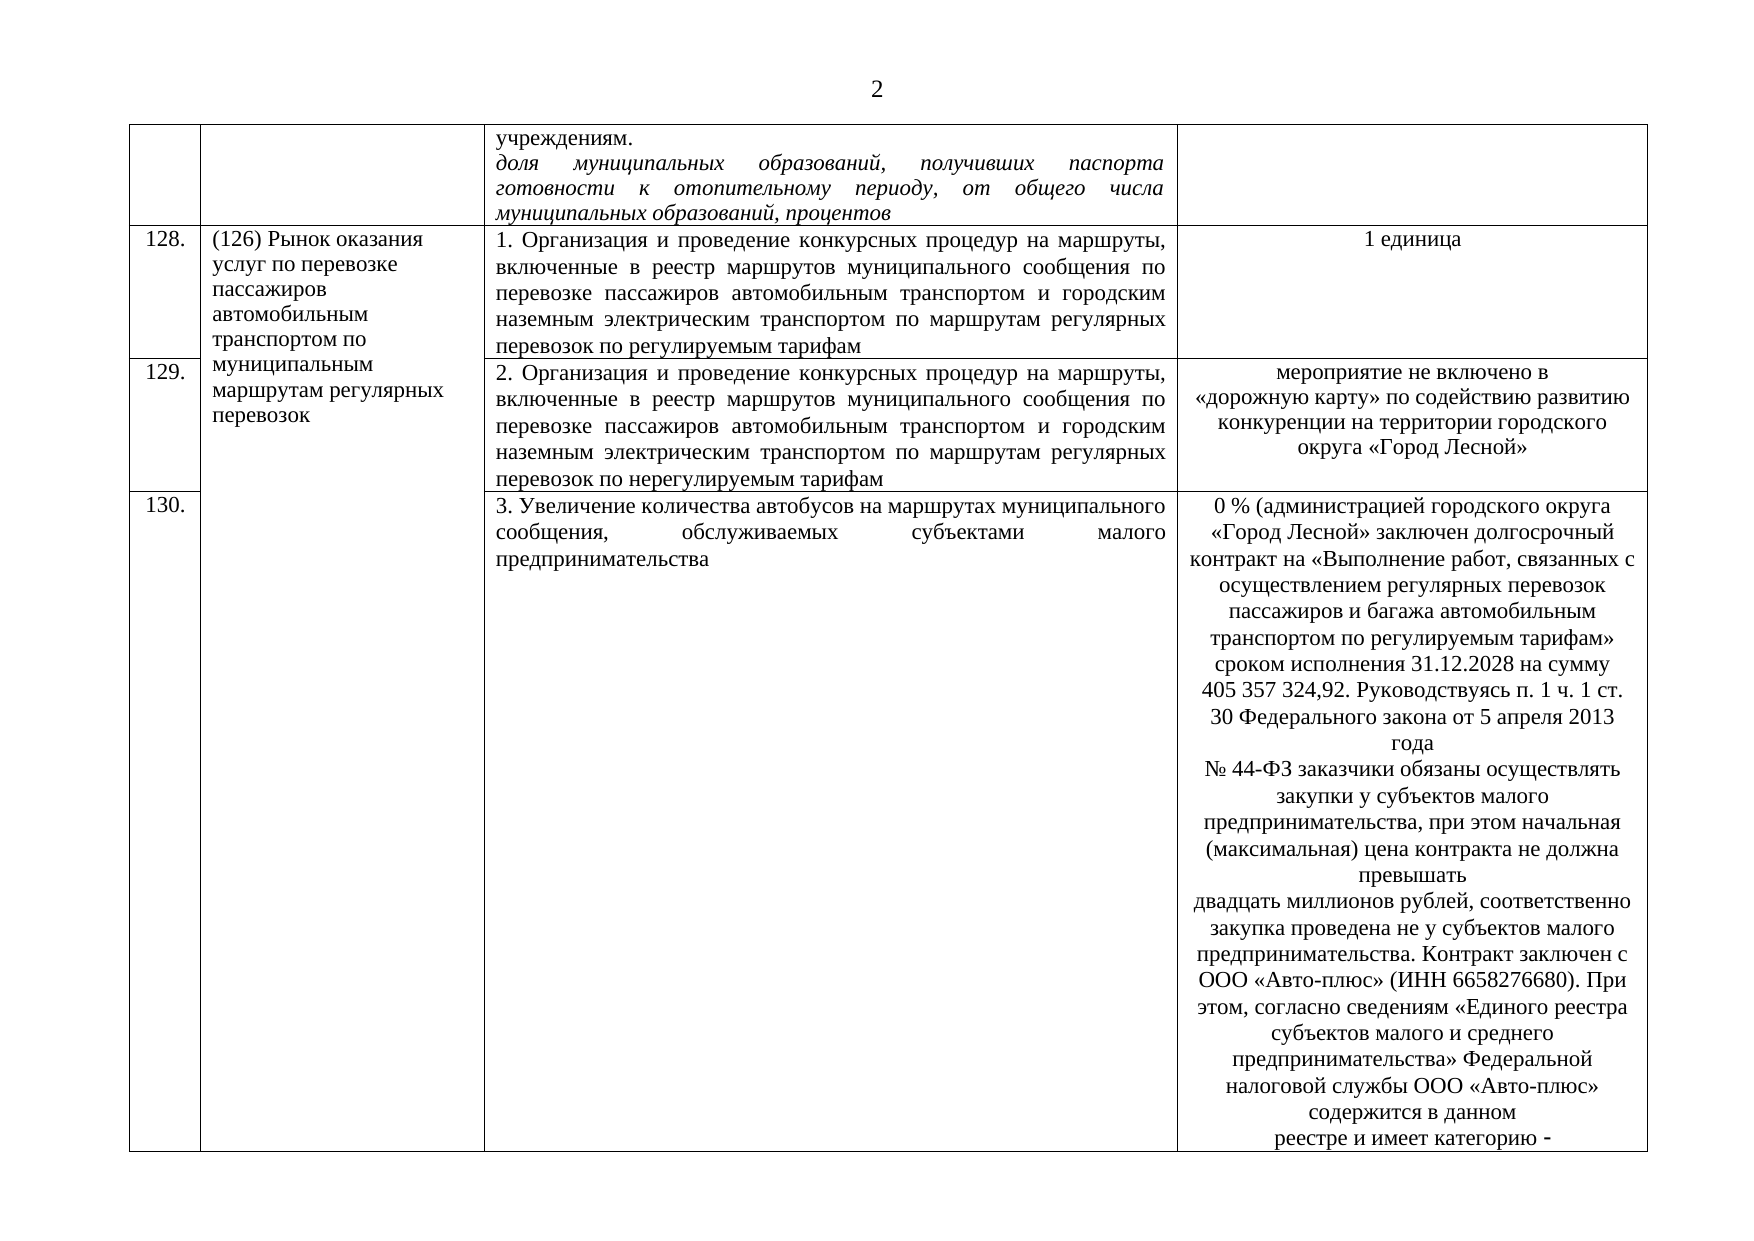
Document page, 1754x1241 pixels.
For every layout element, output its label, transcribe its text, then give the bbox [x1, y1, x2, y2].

table_cell [201, 125, 484, 225]
table_cell 128. [130, 226, 200, 358]
table_cell 1 единица [1178, 226, 1647, 358]
table_cell [130, 125, 200, 225]
table_cell [1178, 125, 1647, 225]
table_cell (126) Рынок оказания услуг по перевозке пассажиров автомобильным транспортом по муниципальным маршрутам регулярных перевозок [201, 226, 484, 1151]
table_cell 1. Организация и проведение конкурсных процедур на маршруты, включенные в реестр маршрутов муниципального сообщения по перевозке пассажиров автомобильным транспортом и городским наземным электрическим транспортом по маршрутам регулярных перевозок по регулируемым тарифам [485, 226, 1177, 358]
table_cell 3. Увеличение количества автобусов на маршрутах муниципального сообщения, обслуживаемых субъектами малого предпринимательства [485, 492, 1177, 1151]
table_cell учреждениям. доля муниципальных образований, получивших паспорта готовности к отопительному периоду, от общего числа муниципальных образований, процентов [485, 125, 1177, 225]
table_cell 2. Организация и проведение конкурсных процедур на маршруты, включенные в реестр маршрутов муниципального сообщения по перевозке пассажиров автомобильным транспортом и городским наземным электрическим транспортом по маршрутам регулярных перевозок по нерегулируемым тарифам [485, 359, 1177, 491]
table_cell 0 % (администрацией городского округа «Город Лесной» заключен долгосрочный контракт на «Выполнение работ, связанных с осуществлением регулярных перевозок пассажиров и багажа автомобильным транспортом по регулируемым тарифам» сроком исполнения 31.12.2028 на сумму 405 357 324,92. Руководствуясь п. 1 ч. 1 ст. 30 Федерального закона от 5 апреля 2013 года № 44-ФЗ заказчики обязаны осуществлять закупки у субъектов малого предпринимательства, при этом начальная (максимальная) цена контракта не должна превышать двадцать миллионов рублей, соответственно закупка проведена не у субъектов малого предпринимательства. Контракт заключен с ООО «Авто-плюс» (ИНН 6658276680). При этом, согласно сведениям «Единого реестра субъектов малого и среднего предпринимательства» Федеральной налоговой службы ООО «Авто-плюс» содержится в данном реестре и имеет категорию  [1178, 492, 1647, 1151]
table_cell мероприятие не включено в «дорожную карту» по содействию развитию конкуренции на территории городского округа «Город Лесной» [1178, 359, 1647, 491]
table_cell 129. [130, 359, 200, 491]
table_cell 130. [130, 492, 200, 1151]
